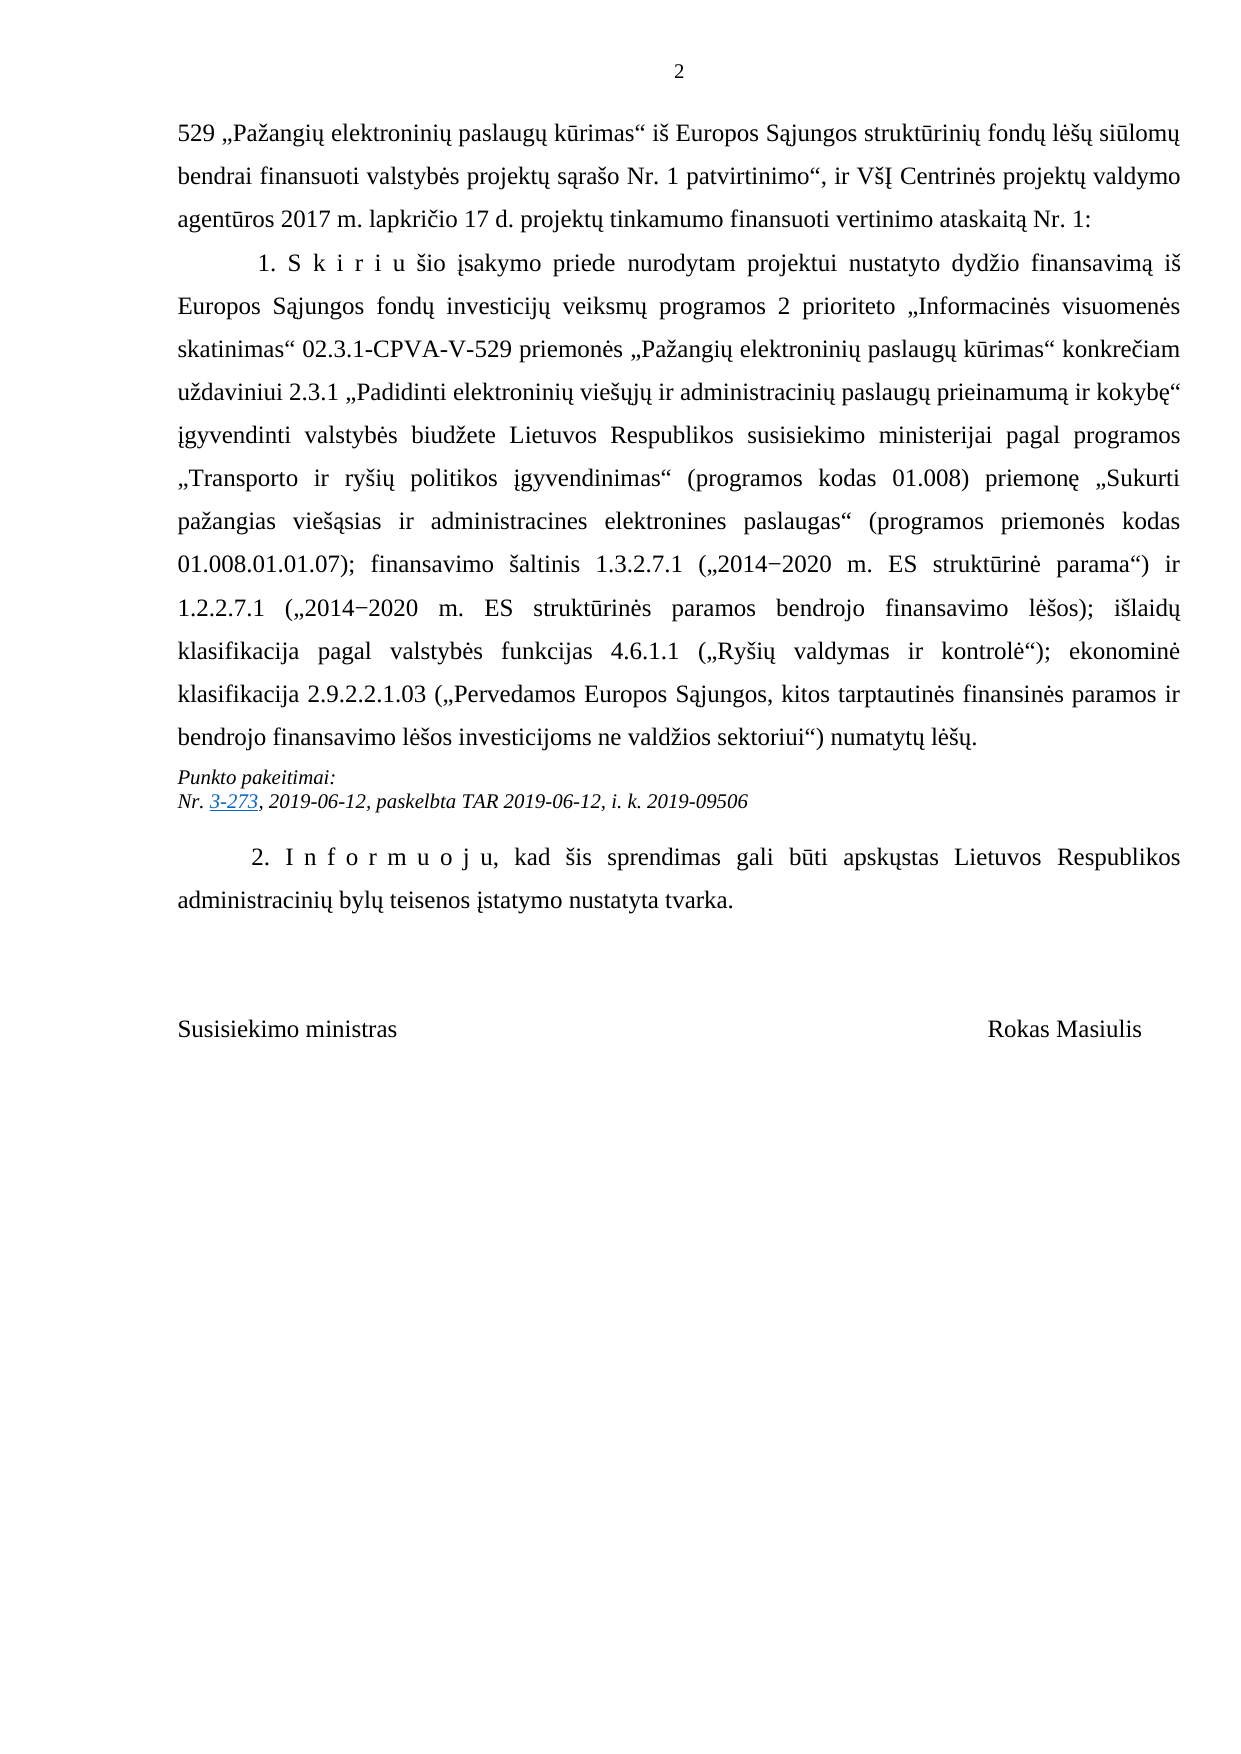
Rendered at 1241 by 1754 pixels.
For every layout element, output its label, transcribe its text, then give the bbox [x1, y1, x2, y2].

text 2. Informuoju, kad šis sprendimas gali būti apskųstas Lietuvos Respublikos administracinių bylų teisenos įstatymo nustatyta tvarka. [177, 842, 1181, 914]
text Punkto pakeitimai: [177, 765, 1181, 789]
text 1. S k i r i u šio įsakymo priede nurodytam projektui nustatyto dydžio finansavimą iš Europos Sąjungos fondų investicijų veiksmų programos 2 prioriteto „Informacinės visuomenės skatinimas“ 02.3.1-CPVA-V-529 priemonės „Pažangių elektroninių paslaugų kūrimas“ konkrečiam uždaviniui 2.3.1 „Padidinti elektroninių viešųjų ir administracinių paslaugų prieinamumą ir kokybę“ įgyvendinti valstybės biudžete Lietuvos Respublikos susisiekimo ministerijai pagal programos „Transporto ir ryšių politikos įgyvendinimas“ (programos kodas 01.008) priemonę „Sukurti pažangias viešąsias ir administracines elektronines paslaugas“ (programos priemonės kodas 01.008.01.01.07); finansavimo šaltinis 1.3.2.7.1 („2014−2020 m. ES struktūrinė parama“) ir 1.2.2.7.1 („2014−2020 m. ES struktūrinės paramos bendrojo finansavimo lėšos); išlaidų klasifikacija pagal valstybės funkcijas 4.6.1.1 („Ryšių valdymas ir kontrolė“); ekonominė klasifikacija 2.9.2.2.1.03 („Pervedamos Europos Sąjungos, kitos tarptautinės finansinės paramos ir bendrojo finansavimo lėšos investicijoms ne valdžios sektoriui“) numatytų lėšų. [177, 248, 1181, 751]
text Nr. 3-273, 2019-06-12, paskelbta TAR 2019-06-12, i. k. 2019-09506 [177, 789, 1181, 813]
text 529 „Pažangių elektroninių paslaugų kūrimas“ iš Europos Sąjungos struktūrinių fondų lėšų siūlomų bendrai finansuoti valstybės projektų sąrašo Nr. 1 patvirtinimo“, ir VšĮ Centrinės projektų valdymo agentūros 2017 m. lapkričio 17 d. projektų tinkamumo finansuoti vertinimo ataskaitą Nr. 1: [177, 118, 1181, 233]
text Susisiekimo ministras Rokas Masiulis [177, 1014, 1181, 1043]
